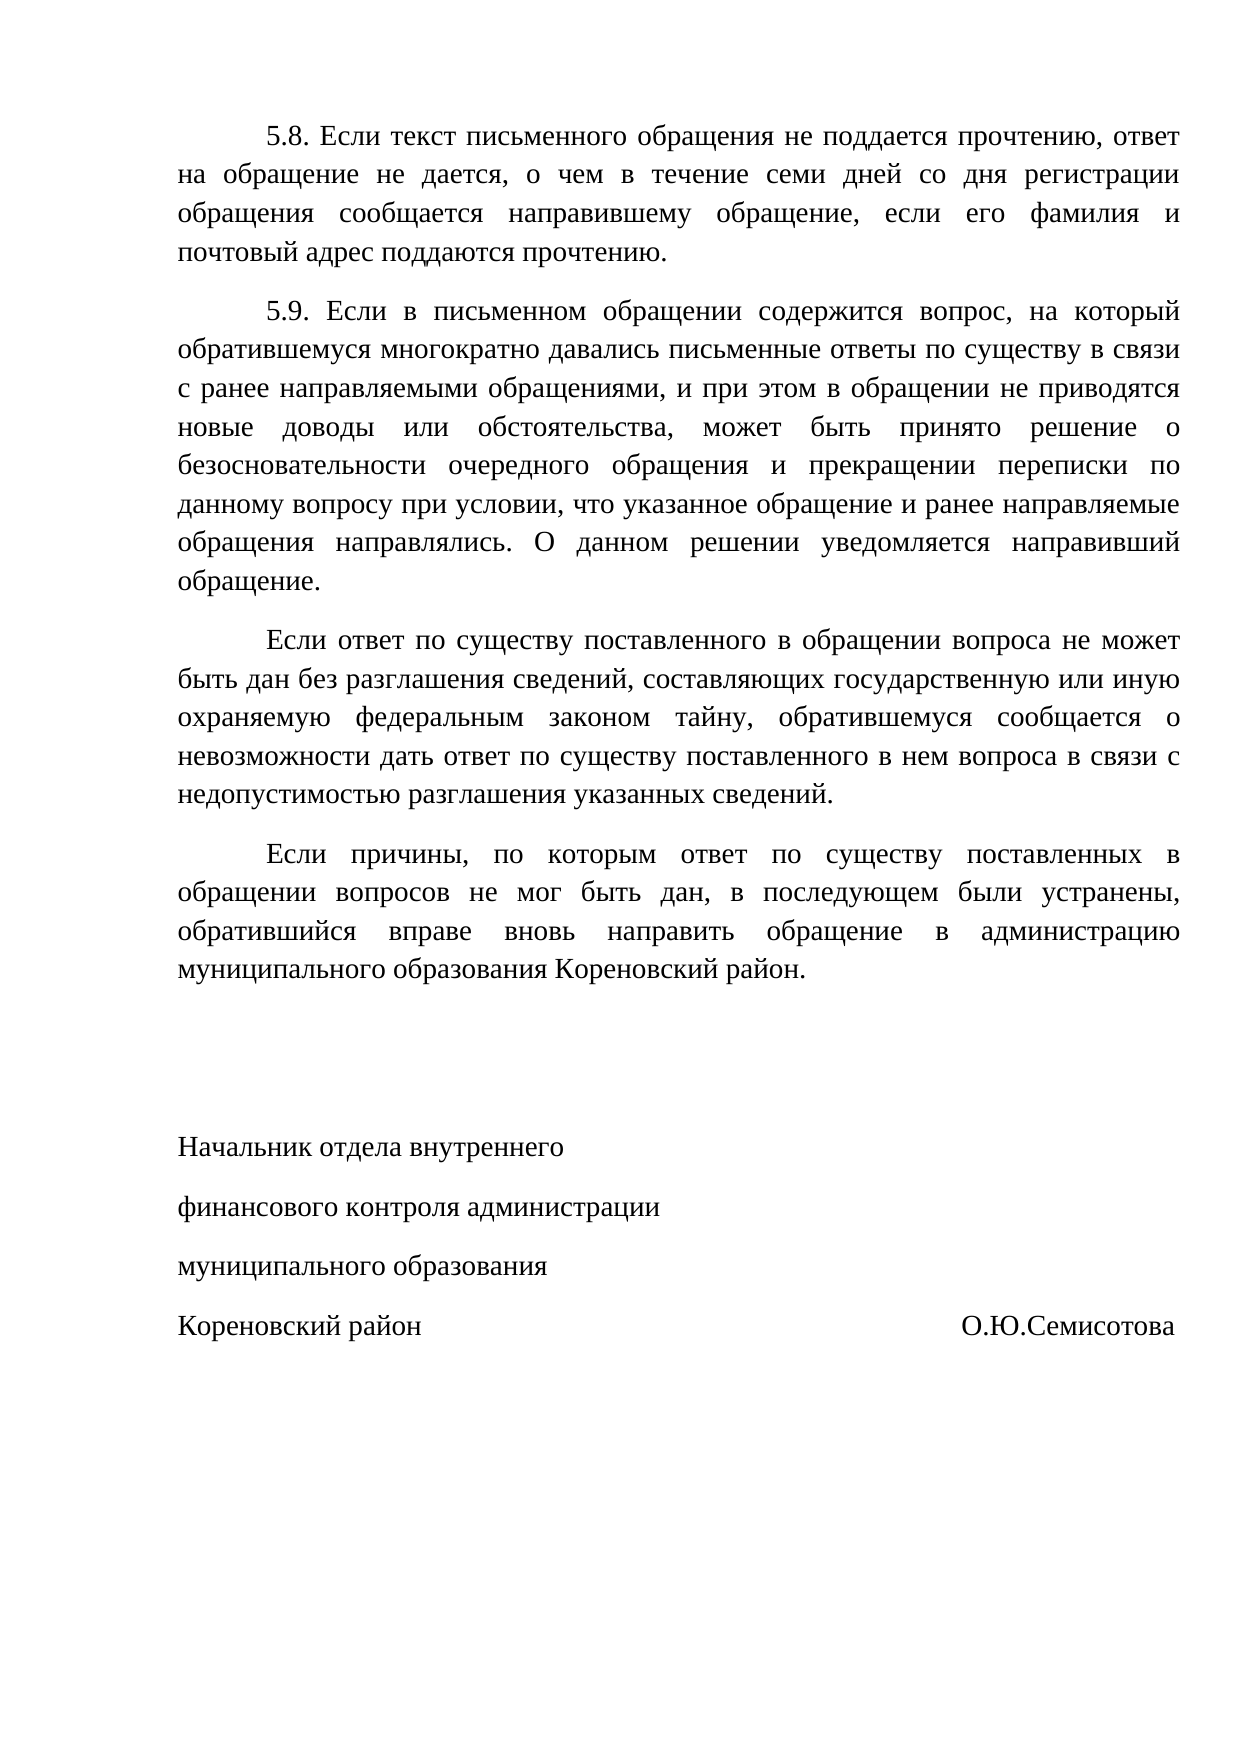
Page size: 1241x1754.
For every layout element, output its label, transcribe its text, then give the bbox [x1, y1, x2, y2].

text Если причины, по которым ответ по существу поставленных в обращении вопросов не мог быть дан, в последующем были устранены, обратившийся вправе вновь направить обращение в администрацию муниципального образования Кореновский район. [177, 836, 1181, 985]
text муниципального образования [177, 1248, 1181, 1282]
text финансового контроля администрации [177, 1189, 1181, 1222]
text 5.9. Если в письменном обращении содержится вопрос, на который обратившемуся многократно давались письменные ответы по существу в связи с ранее направляемыми обращениями, и при этом в обращении не приводятся новые доводы или обстоятельства, может быть принято решение о безосновательности очередного обращения и прекращении переписки по данному вопросу при условии, что указанное обращение и ранее направляемые обращения направлялись. О данном решении уведомляется направивший обращение. [177, 293, 1181, 596]
text Кореновский район О.Ю.Семисотова [177, 1308, 1181, 1341]
text Начальник отдела внутреннего [177, 1129, 1181, 1163]
text Если ответ по существу поставленного в обращении вопроса не может быть дан без разглашения сведений, составляющих государственную или иную охраняемую федеральным законом тайну, обратившемуся сообщается о невозможности дать ответ по существу поставленного в нем вопроса в связи с недопустимостью разглашения указанных сведений. [177, 622, 1181, 810]
text 5.8. Если текст письменного обращения не поддается прочтению, ответ на обращение не дается, о чем в течение семи дней со дня регистрации обращения сообщается направившему обращение, если его фамилия и почтовый адрес поддаются прочтению. [177, 118, 1181, 267]
